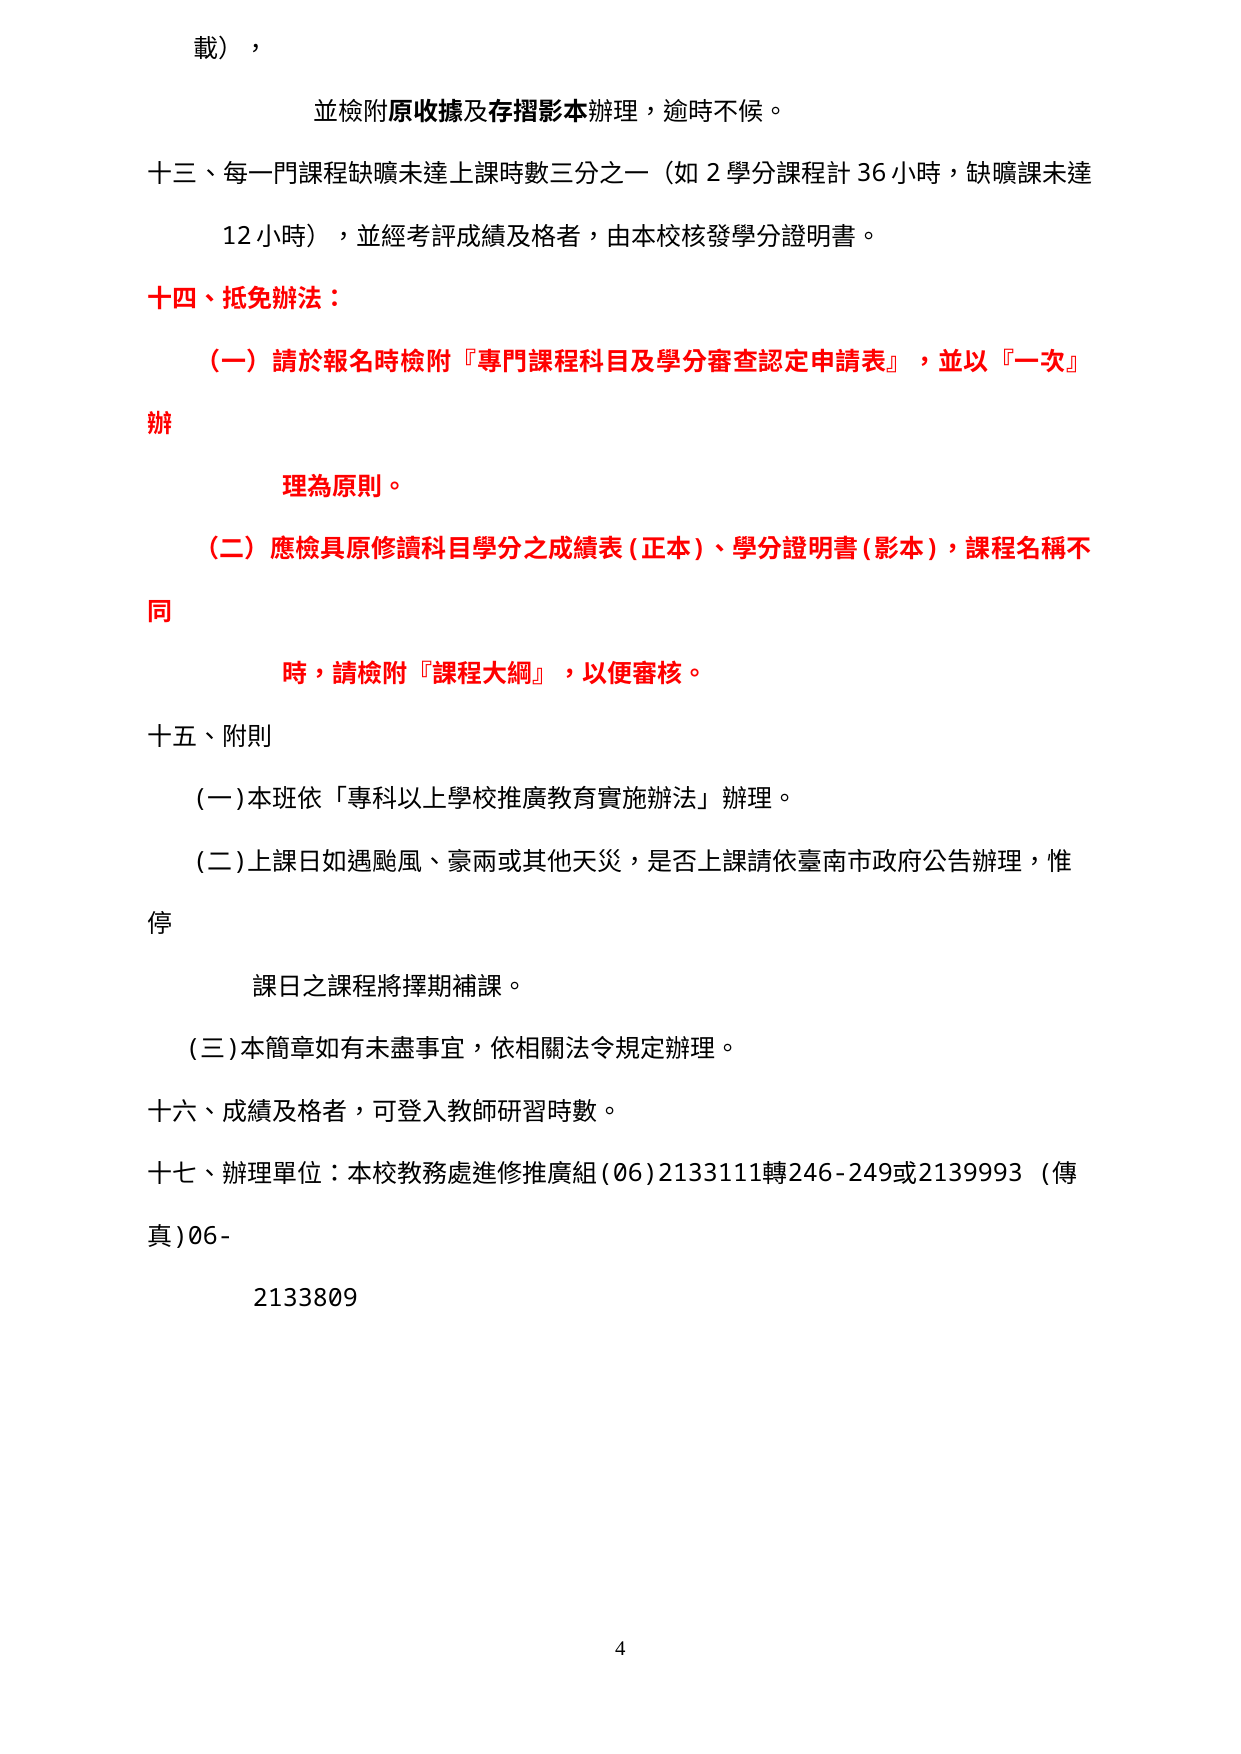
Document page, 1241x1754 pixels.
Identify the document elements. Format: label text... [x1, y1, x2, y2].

text 十七、辦理單位：本校教務處進修推廣組(06)2133111轉246-249或2139993 (傳真)06- [148, 1130, 1091, 1255]
text 並檢附原收據及存摺影本辦理，逾時不候。 [193, 68, 1092, 130]
text 理為原則。 [148, 443, 1092, 505]
text 時，請檢附『課程大綱』，以便審核。 [148, 630, 1092, 693]
text 十五、附則 [148, 693, 1092, 755]
text 十六、成績及格者，可登入教師研習時數。 [148, 1068, 1091, 1130]
text （一）請於報名時檢附『專門課程科目及學分審查認定申請表』，並以『一次』辦 [148, 318, 1092, 443]
text 十四、抵免辦法： [148, 255, 1092, 318]
text (一)本班依「專科以上學校推廣教育實施辦法」辦理。 [148, 755, 1091, 818]
text 2133809 [148, 1255, 1091, 1318]
text 課日之課程將擇期補課。 [148, 943, 1091, 1005]
text 載）， [193, 5, 1092, 68]
text 十三、每一門課程缺曠未達上課時數三分之一（如2學分課程計36小時，缺曠課未達12小時），並經考評成績及格者，由本校核發學分證明書。 [148, 130, 1092, 255]
text (三)本簡章如有未盡事宜，依相關法令規定辦理。 [148, 1005, 1091, 1068]
text (二)上課日如遇颱風、豪兩或其他天災，是否上課請依臺南市政府公告辦理，惟停 [148, 818, 1091, 943]
text （二）應檢具原修讀科目學分之成績表(正本)、學分證明書(影本)，課程名稱不同 [148, 505, 1092, 630]
